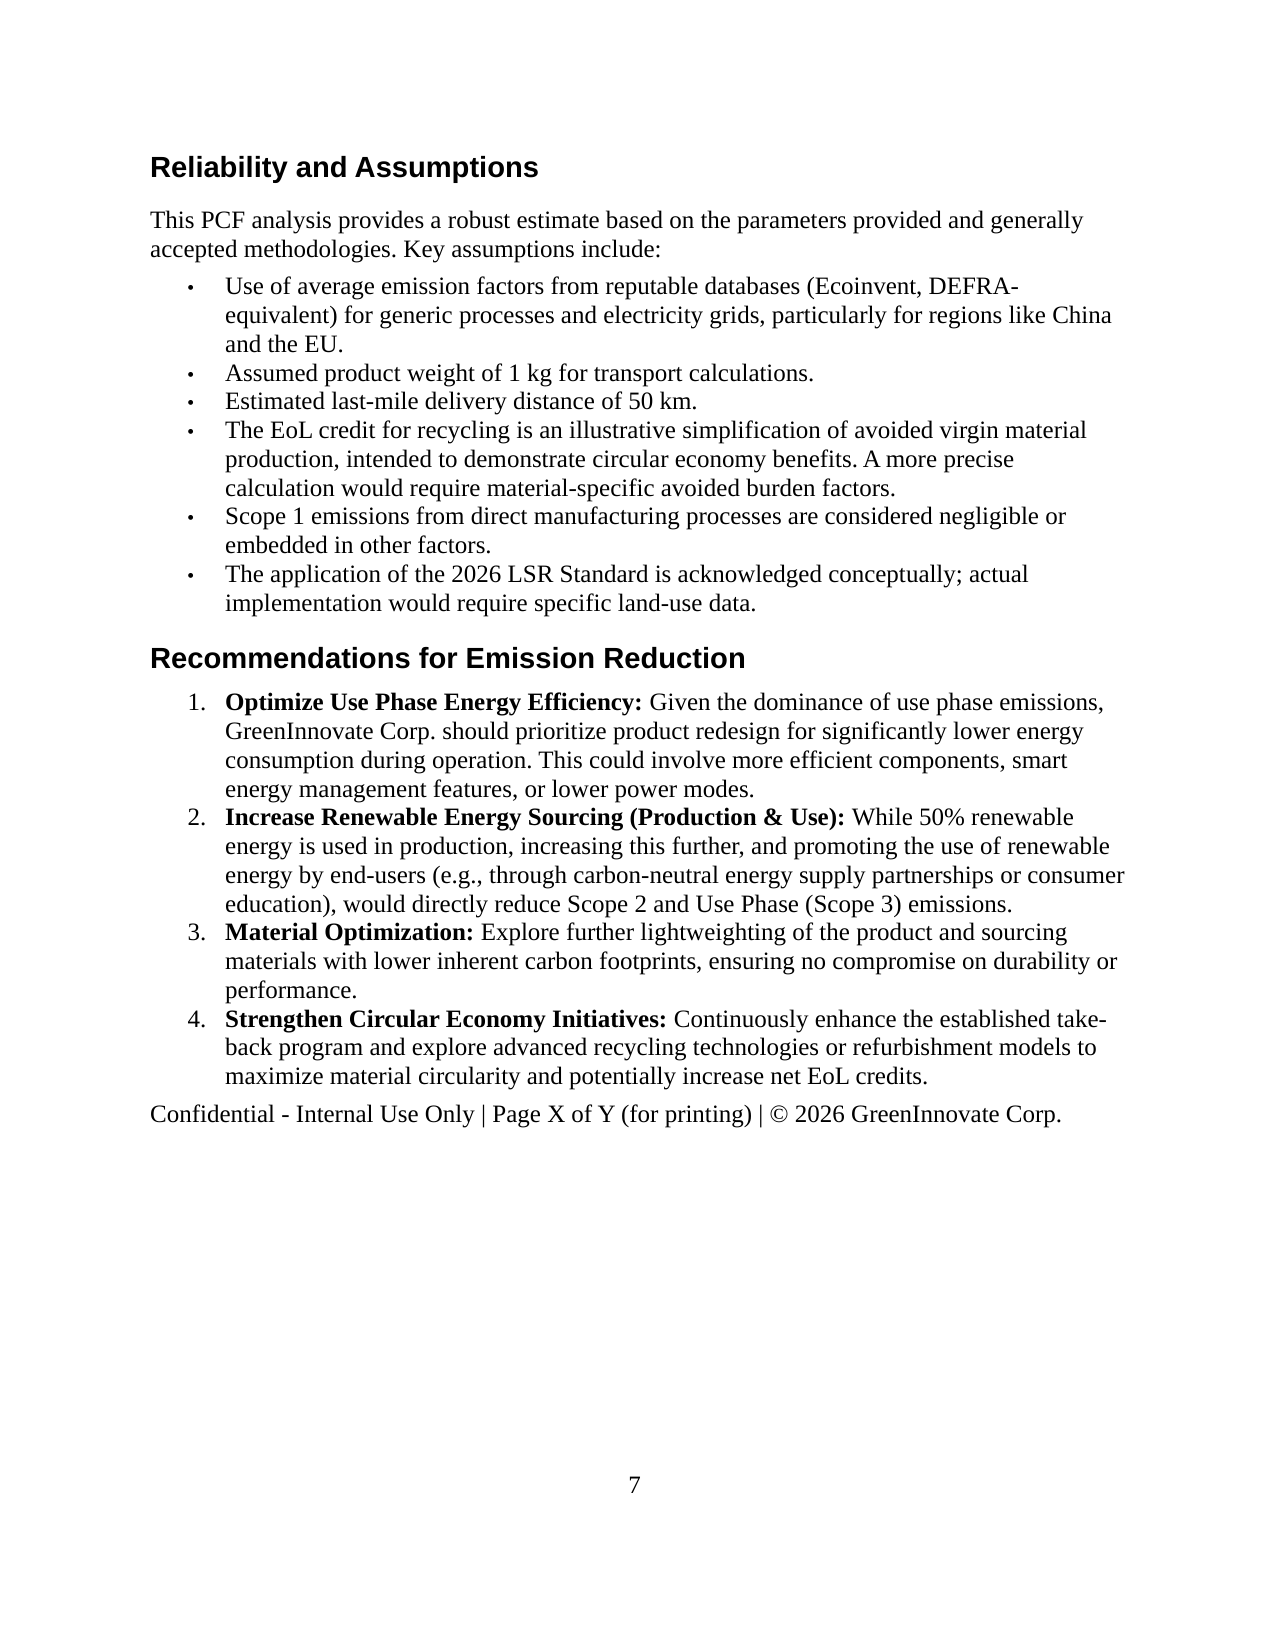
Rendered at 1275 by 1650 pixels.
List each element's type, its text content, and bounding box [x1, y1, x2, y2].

list Strengthen Circular Economy Initiatives: Continuously enhance the established take-back program and explore advanced recycling technologies or refurbishment models to maximize material circularity and potentially increase net EoL credits. [187, 1004, 1125, 1090]
list Use of average emission factors from reputable databases (Ecoinvent, DEFRA-equivalent) for generic processes and electricity grids, particularly for regions like China and the EU. [187, 271, 1125, 358]
list Scope 1 emissions from direct manufacturing processes are considered negligible or embedded in other factors. [187, 501, 1125, 559]
list Estimated last-mile delivery distance of 50 km. [187, 386, 1125, 415]
list The EoL credit for recycling is an illustrative simplification of avoided virgin material production, intended to demonstrate circular economy benefits. A more precise calculation would require material-specific avoided burden factors. [187, 415, 1125, 501]
text Confidential - Internal Use Only | Page X of Y (for printing) | © 2026 GreenInnovate Corp. [150, 1099, 1125, 1128]
list The application of the 2026 LSR Standard is acknowledged conceptually; actual implementation would require specific land-use data. [187, 559, 1125, 616]
text This PCF analysis provides a robust estimate based on the parameters provided and generally accepted methodologies. Key assumptions include: [150, 205, 1125, 262]
list Increase Renewable Energy Sourcing (Production & Use): While 50% renewable energy is used in production, increasing this further, and promoting the use of renewable energy by end-users (e.g., through carbon-neutral energy supply partnerships or consumer education), would directly reduce Scope 2 and Use Phase (Scope 3) emissions. [187, 802, 1125, 917]
list Optimize Use Phase Energy Efficiency: Given the dominance of use phase emissions, GreenInnovate Corp. should prioritize product redesign for significantly lower energy consumption during operation. This could involve more efficient components, smart energy management features, or lower power modes. [187, 687, 1125, 802]
list Material Optimization: Explore further lightweighting of the product and sourcing materials with lower inherent carbon footprints, ensuring no compromise on durability or performance. [187, 917, 1125, 1004]
list Assumed product weight of 1 kg for transport calculations. [187, 358, 1125, 386]
subtitle Reliability and Assumptions [150, 150, 1125, 183]
subtitle Recommendations for Emission Reduction [150, 641, 1125, 675]
